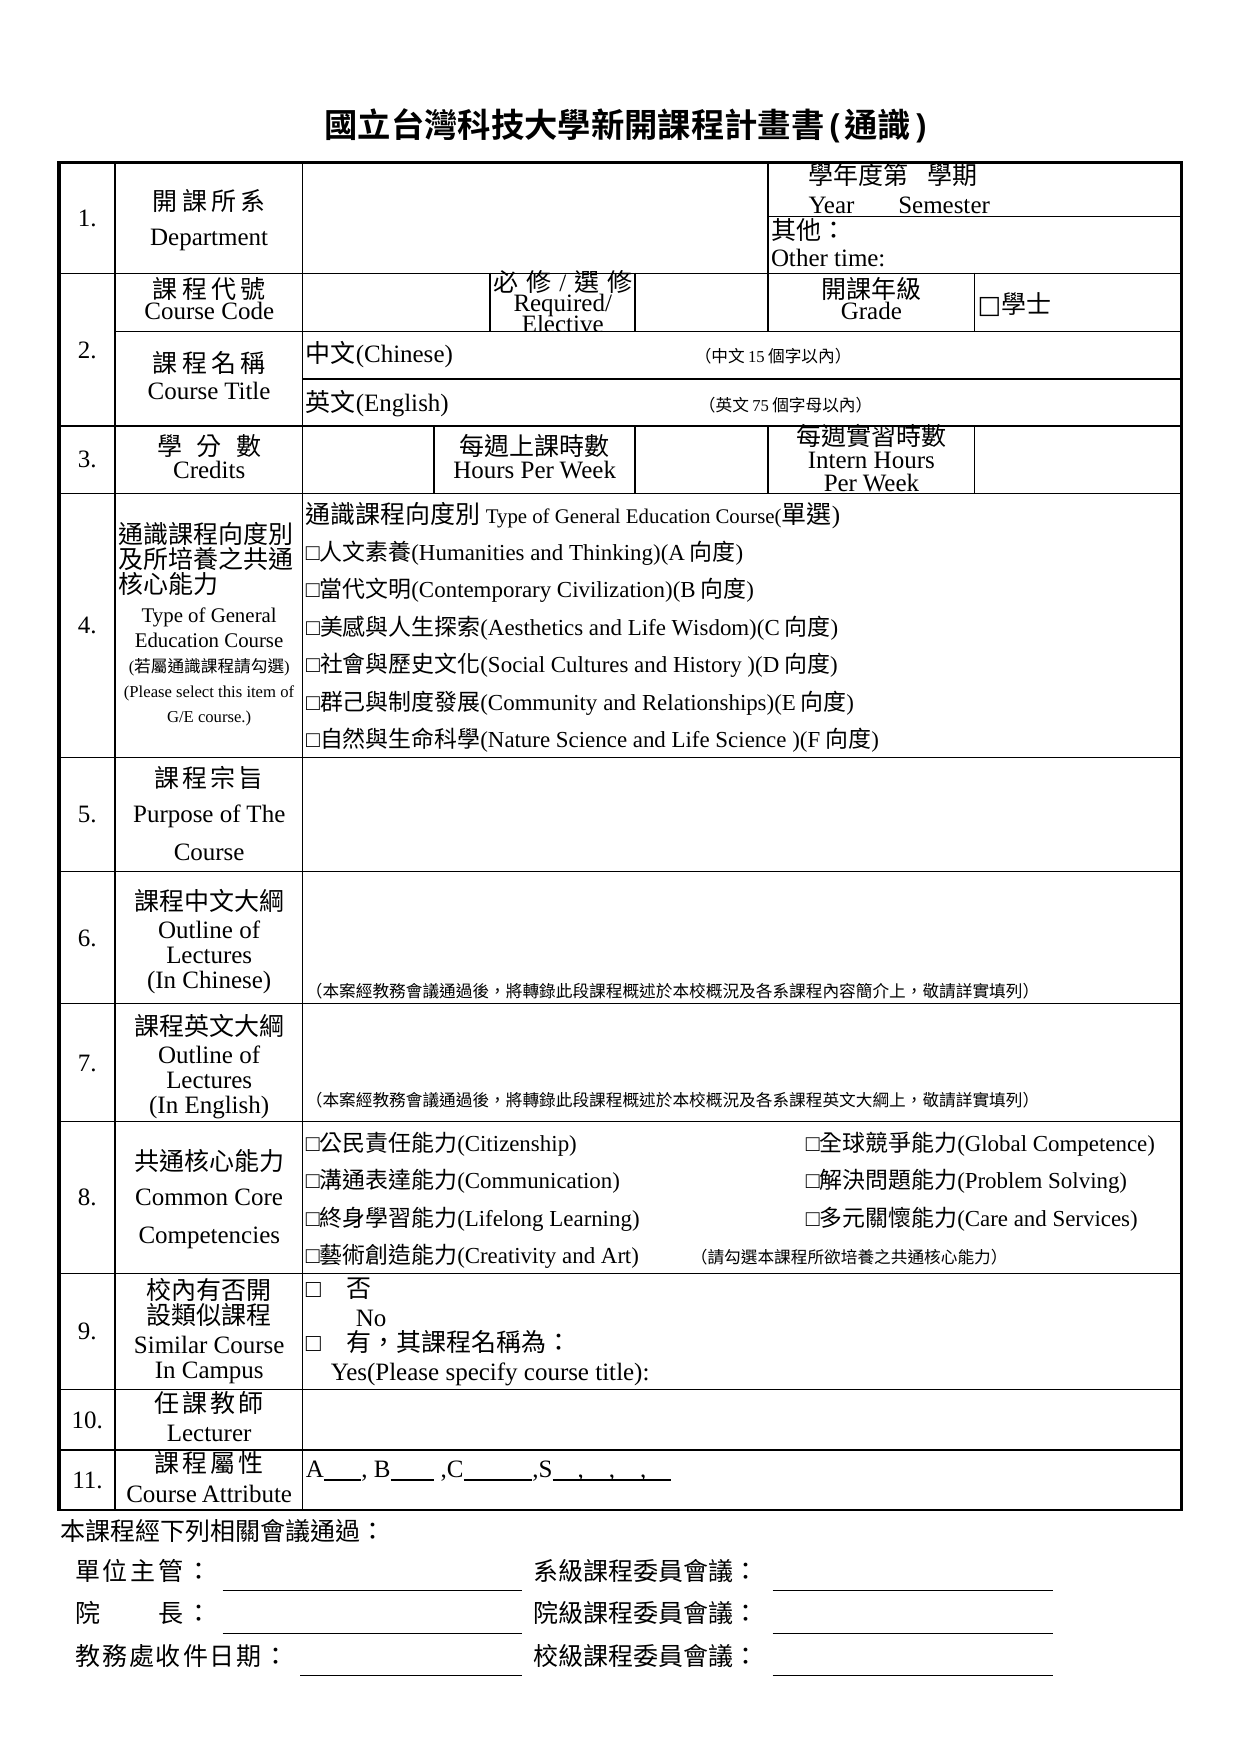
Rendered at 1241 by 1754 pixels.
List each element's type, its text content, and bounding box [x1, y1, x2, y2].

table_cell （本案經教務會議通過後，將轉錄此段課程概述於本校概況及各系課程英文大綱上，敬請詳實填列） [303, 1004, 1180, 1121]
table_cell 6. [61, 872, 114, 1003]
table_cell 課程名稱 Course Title [116, 332, 302, 425]
table_cell A , B ,C ,S , , , （請填列各屬性代號，各代號以半型逗號來分隔，各項屬性詳第二頁表單） [303, 1451, 1180, 1509]
text 國立台灣科技大學新開課程計畫書(通識) [0, 86, 1240, 161]
table_cell （本案經教務會議通過後，將轉錄此段課程概述於本校概況及各系課程內容簡介上，敬請詳實填列） [303, 872, 1180, 1003]
table_cell [303, 427, 433, 493]
table_cell 5. [61, 758, 114, 871]
table_cell 院級課程委員會議： [522, 1590, 773, 1633]
table_header [223, 1548, 522, 1590]
table_cell 11. [61, 1451, 114, 1509]
table_cell 課程屬性 Course Attribute [116, 1451, 302, 1509]
table_cell 通識課程向度別及所培養之共通核心能力 Type of General Education Course (若屬通識課程請勾選) (Please select this item of G/E course.) [116, 494, 302, 757]
table_cell [303, 1390, 1180, 1449]
table_cell [773, 1634, 1053, 1675]
table_cell 7. [61, 1004, 114, 1121]
table_cell 8. [61, 1122, 114, 1272]
table_cell 共通核心能力 Common Core Competencies [116, 1122, 302, 1272]
table_cell 教務處收件日期： [64, 1633, 300, 1675]
table_cell [300, 1634, 522, 1675]
table_cell 課程宗旨 Purpose of The Course [116, 758, 302, 871]
table_cell 通識課程向度別Type of General Education Course(單選) □人文素養(Humanities and Thinking)(A向度) □當代文明(Contemporary Civilization)(B向度) □美感與人生探索(Aesthetics and Life Wisdom)(C向度) □社會與歷史文化(Social Cultures and History )(D向度) □群己與制度發展(Community and Relationships)(E向度) □自然與生命科學(Nature Science and Life Science )(F向度) [303, 494, 1180, 757]
table_cell [303, 274, 489, 331]
table_cell [975, 427, 1180, 493]
table_header 1. [61, 164, 114, 273]
table_cell 課程代號 Course Code [116, 274, 302, 331]
table_header [303, 164, 767, 273]
table_cell 校內有否開 設類似課程 Similar Course In Campus [116, 1274, 302, 1389]
table_cell 課程中文大綱 Outline of Lectures (In Chinese) [116, 872, 302, 1003]
table_cell 任課教師 Lecturer [116, 1390, 302, 1449]
table_cell 開課年級 Grade [769, 274, 974, 331]
table_cell 校級課程委員會議： [522, 1633, 773, 1675]
table_cell □學士 [975, 274, 1180, 331]
table_cell 每週上課時數 Hours Per Week [435, 427, 634, 493]
table_cell 必修/選修 Required/ Elective [491, 274, 634, 331]
table_cell □公民責任能力(Citizenship) □全球競爭能力(Global Competence) □溝通表達能力(Communication) □解決問題能力(Problem Solving) □終身學習能力(Lifelong Learning) □多元關懷能力(Care and Services) □藝術創造能力(Creativity and Art) （請勾選本課程所欲培養之共通核心能力） [303, 1122, 1180, 1272]
table_cell 2. [61, 274, 114, 425]
table_cell 學 分 數 Credits [116, 427, 302, 493]
table_cell 院 長： [64, 1590, 223, 1633]
table_cell 英文(English) （英文75個字母以內） [303, 380, 1180, 425]
table_cell 4. [61, 494, 114, 757]
table_header 學年度第 學期 Year Semester [769, 164, 1180, 216]
text 本課程經下列相關會議通過： [60, 1511, 1165, 1548]
table_cell 其他： Other time: [769, 217, 1180, 273]
table_cell 3. [61, 427, 114, 493]
table_header 單位主管： [64, 1548, 223, 1590]
table_cell [303, 758, 1180, 871]
table_header 開課所系 Department [116, 164, 302, 273]
table_header [773, 1548, 1053, 1590]
table_cell 課程英文大綱 Outline of Lectures (In English) [116, 1004, 302, 1121]
table_cell [636, 274, 767, 331]
table_cell 9. [61, 1274, 114, 1389]
table_cell [773, 1591, 1053, 1633]
table_cell 10. [61, 1390, 114, 1449]
table_header 系級課程委員會議： [522, 1548, 773, 1590]
table_cell 中文(Chinese) （中文15個字以內） [303, 332, 1180, 378]
table_cell □ 否 No □ 有，其課程名稱為： Yes(Please specify course title): [303, 1274, 1180, 1389]
table_cell 每週實習時數 Intern Hours Per Week [769, 427, 974, 493]
table_cell [223, 1591, 522, 1633]
table_cell [636, 427, 767, 493]
